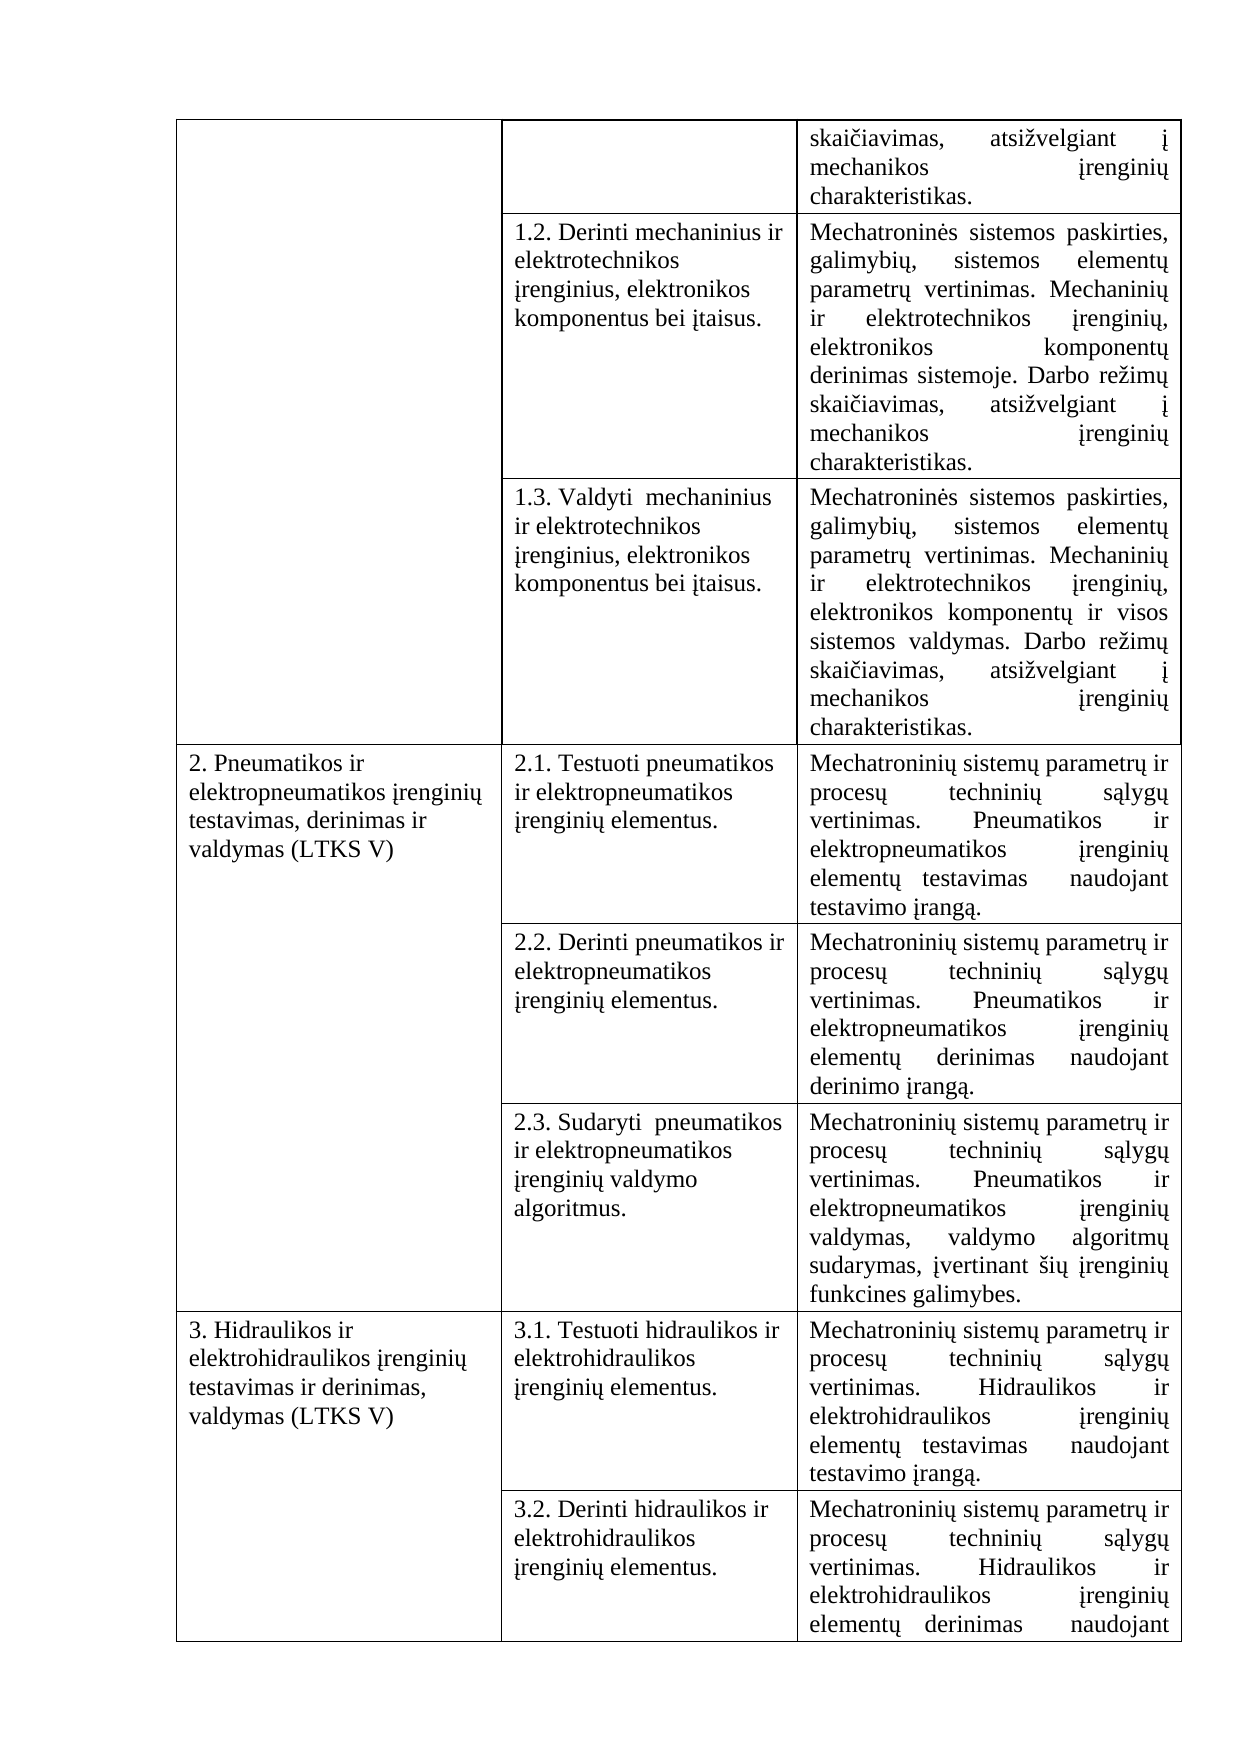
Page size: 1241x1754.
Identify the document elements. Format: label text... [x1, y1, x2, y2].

table_cell 2.3. Sudaryti pneumatikos ir elektropneumatikos įrenginių valdymo algoritmus. [502, 1104, 797, 1311]
table_cell 2.1. Testuoti pneumatikos ir elektropneumatikos įrenginių elementus. [502, 745, 797, 923]
table_cell [503, 121, 796, 213]
table_cell Mechatroninių sistemų parametrų ir procesų techninių sąlygų vertinimas. Pneumatikos ir elektropneumatikos įrenginių elementų testavimas naudojant testavimo įrangą. [798, 745, 1181, 923]
table_cell skaičiavimas, atsižvelgiant į mechanikos įrenginių charakteristikas. [798, 121, 1180, 213]
table_cell Mechatroninių sistemų parametrų ir procesų techninių sąlygų vertinimas. Hidraulikos ir elektrohidraulikos įrenginių elementų derinimas naudojant [798, 1491, 1181, 1641]
table_cell 1.3. Valdyti mechaninius ir elektrotechnikos įrenginius, elektronikos komponentus bei įtaisus. [503, 479, 796, 744]
table_cell Mechatroninių sistemų parametrų ir procesų techninių sąlygų vertinimas. Hidraulikos ir elektrohidraulikos įrenginių elementų testavimas naudojant testavimo įrangą. [798, 1312, 1181, 1490]
table_cell 3. Hidraulikos ir elektrohidraulikos įrenginių testavimas ir derinimas, valdymas (LTKS V) [177, 1312, 501, 1641]
table_cell Mechatroninės sistemos paskirties, galimybių, sistemos elementų parametrų vertinimas. Mechaninių ir elektrotechnikos įrenginių, elektronikos komponentų derinimas sistemoje. Darbo režimų skaičiavimas, atsižvelgiant į mechanikos įrenginių charakteristikas. [798, 214, 1180, 478]
table_cell 3.2. Derinti hidraulikos ir elektrohidraulikos įrenginių elementus. [502, 1491, 797, 1641]
table_cell 2.2. Derinti pneumatikos ir elektropneumatikos įrenginių elementus. [502, 924, 797, 1103]
table_cell 2. Pneumatikos ir elektropneumatikos įrenginių testavimas, derinimas ir valdymas (LTKS V) [177, 745, 501, 1311]
table_cell Mechatroninių sistemų parametrų ir procesų techninių sąlygų vertinimas. Pneumatikos ir elektropneumatikos įrenginių elementų derinimas naudojant derinimo įrangą. [798, 924, 1181, 1103]
table_cell 1.2. Derinti mechaninius ir elektrotechnikos įrenginius, elektronikos komponentus bei įtaisus. [503, 214, 796, 478]
table_cell 3.1. Testuoti hidraulikos ir elektrohidraulikos įrenginių elementus. [502, 1312, 797, 1490]
table_cell [177, 120, 501, 744]
table_cell Mechatroninių sistemų parametrų ir procesų techninių sąlygų vertinimas. Pneumatikos ir elektropneumatikos įrenginių valdymas, valdymo algoritmų sudarymas, įvertinant šių įrenginių funkcines galimybes. [798, 1104, 1181, 1311]
table_cell Mechatroninės sistemos paskirties, galimybių, sistemos elementų parametrų vertinimas. Mechaninių ir elektrotechnikos įrenginių, elektronikos komponentų ir visos sistemos valdymas. Darbo režimų skaičiavimas, atsižvelgiant į mechanikos įrenginių charakteristikas. [798, 479, 1180, 744]
